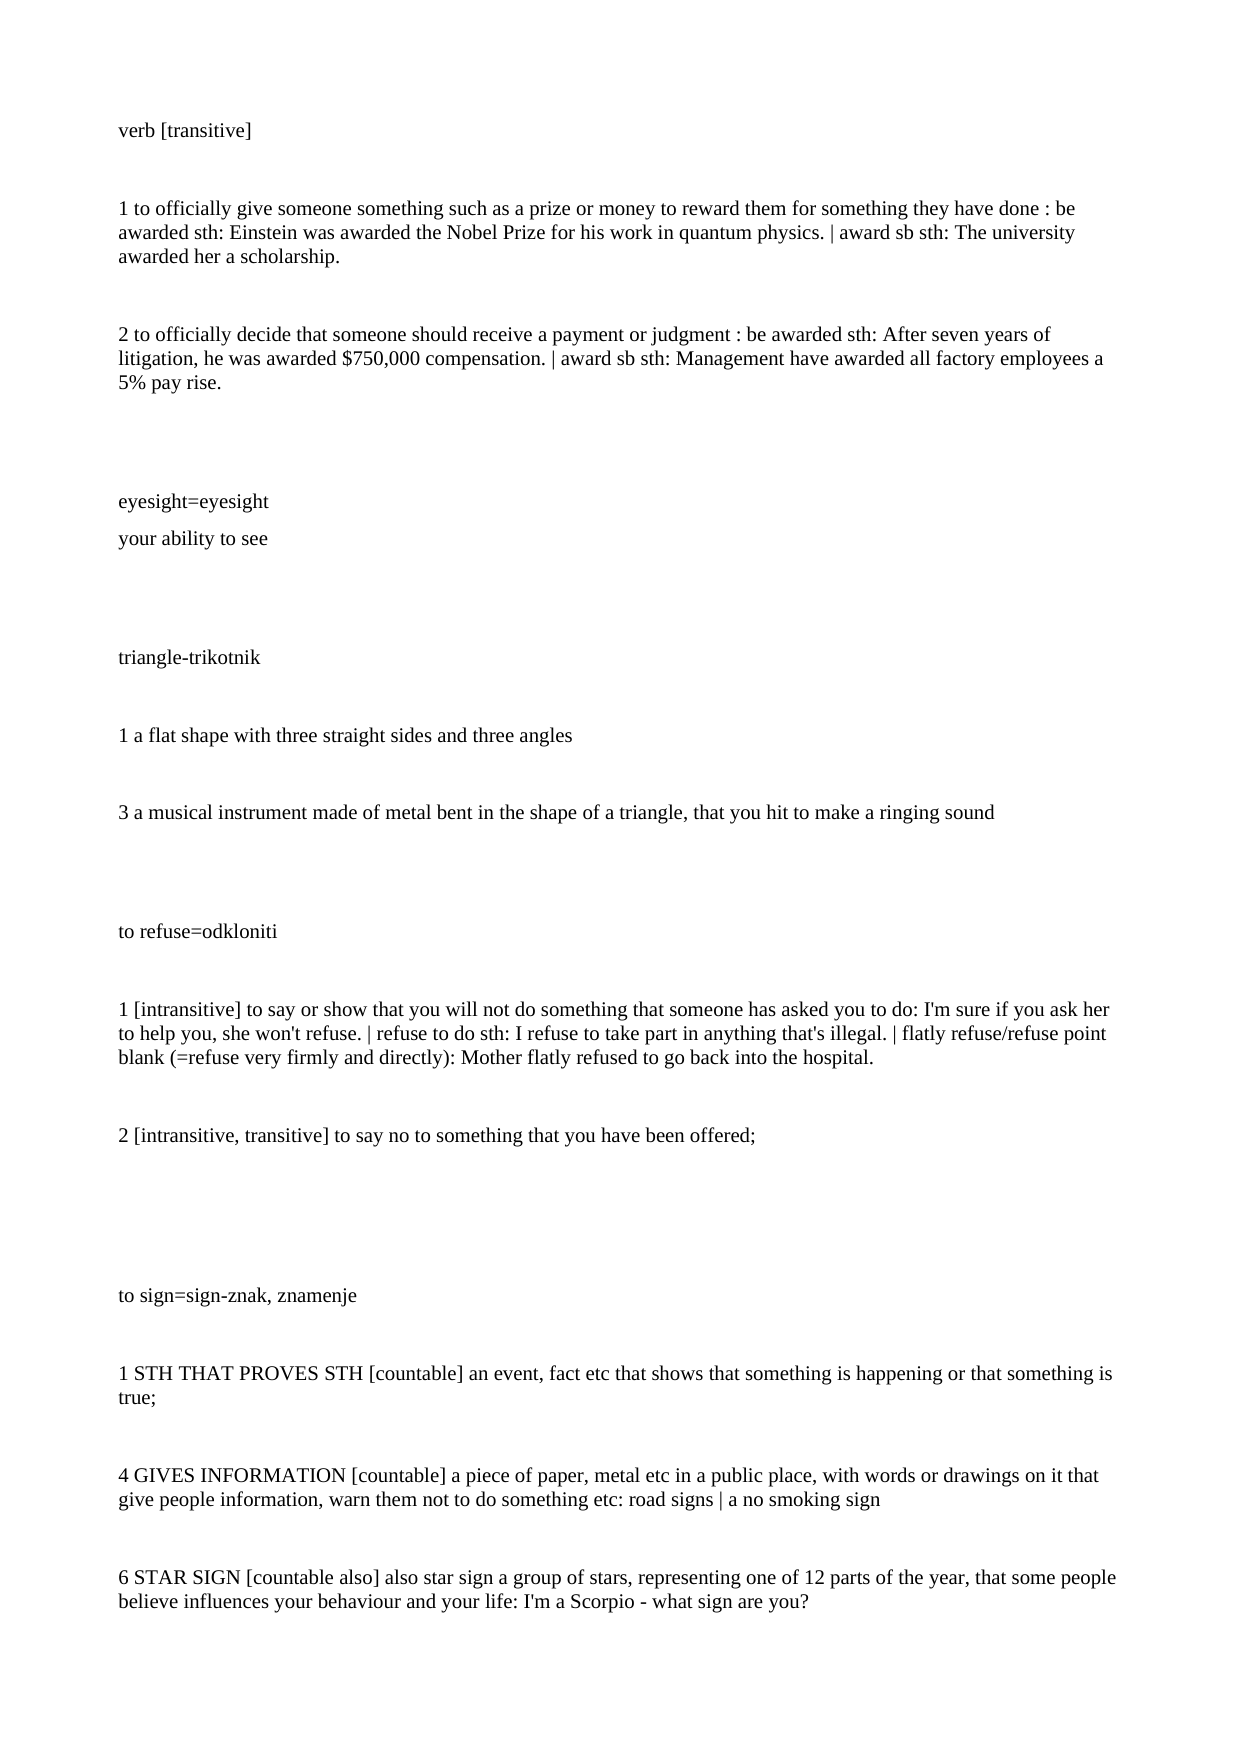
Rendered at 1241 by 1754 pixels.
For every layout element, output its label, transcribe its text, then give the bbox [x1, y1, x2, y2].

text 1 STH THAT PROVES STH [countable] an event, fact etc that shows that something is happening or that something is true; [118, 1361, 1122, 1409]
text 1 a flat shape with three straight sides and three angles [118, 722, 1122, 747]
text 1 to officially give someone something such as a prize or money to reward them for something they have done : be awarded sth: Einstein was awarded the Nobel Prize for his work in quantum physics. | award sb sth: The university awarded her a scholarship. [118, 196, 1122, 268]
text 2 [intransitive, transitive] to say no to something that you have been offered; [118, 1123, 1122, 1147]
text triangle-trikotnik [118, 645, 1122, 669]
text eyesight=eyesight [118, 489, 1122, 513]
text 6 STAR SIGN [countable also] also star sign a group of stars, representing one of 12 parts of the year, that some people believe influences your behaviour and your life: I'm a Scorpio - what sign are you? [118, 1565, 1122, 1613]
text your ability to see [118, 526, 1122, 550]
text to sign=sign-znak, znamenje [118, 1283, 1122, 1307]
text 1 [intransitive] to say or show that you will not do something that someone has asked you to do: I'm sure if you ask her to help you, she won't refuse. | refuse to do sth: I refuse to take part in anything that's illegal. | flatly refuse/refuse point blank (=refuse very firmly and directly): Mother flatly refused to go back into the hospital. [118, 997, 1122, 1069]
text to refuse=odkloniti [118, 919, 1122, 943]
text 2 to officially decide that someone should receive a payment or judgment : be awarded sth: After seven years of litigation, he was awarded $750,000 compensation. | award sb sth: Management have awarded all factory employees a 5% pay rise. [118, 322, 1122, 394]
text 4 GIVES INFORMATION [countable] a piece of paper, metal etc in a public place, with words or drawings on it that give people information, warn them not to do something etc: road signs | a no smoking sign [118, 1463, 1122, 1511]
text 3 a musical instrument made of metal bent in the shape of a triangle, that you hit to make a ringing sound [118, 800, 1122, 824]
text verb [transitive] [118, 118, 1122, 142]
